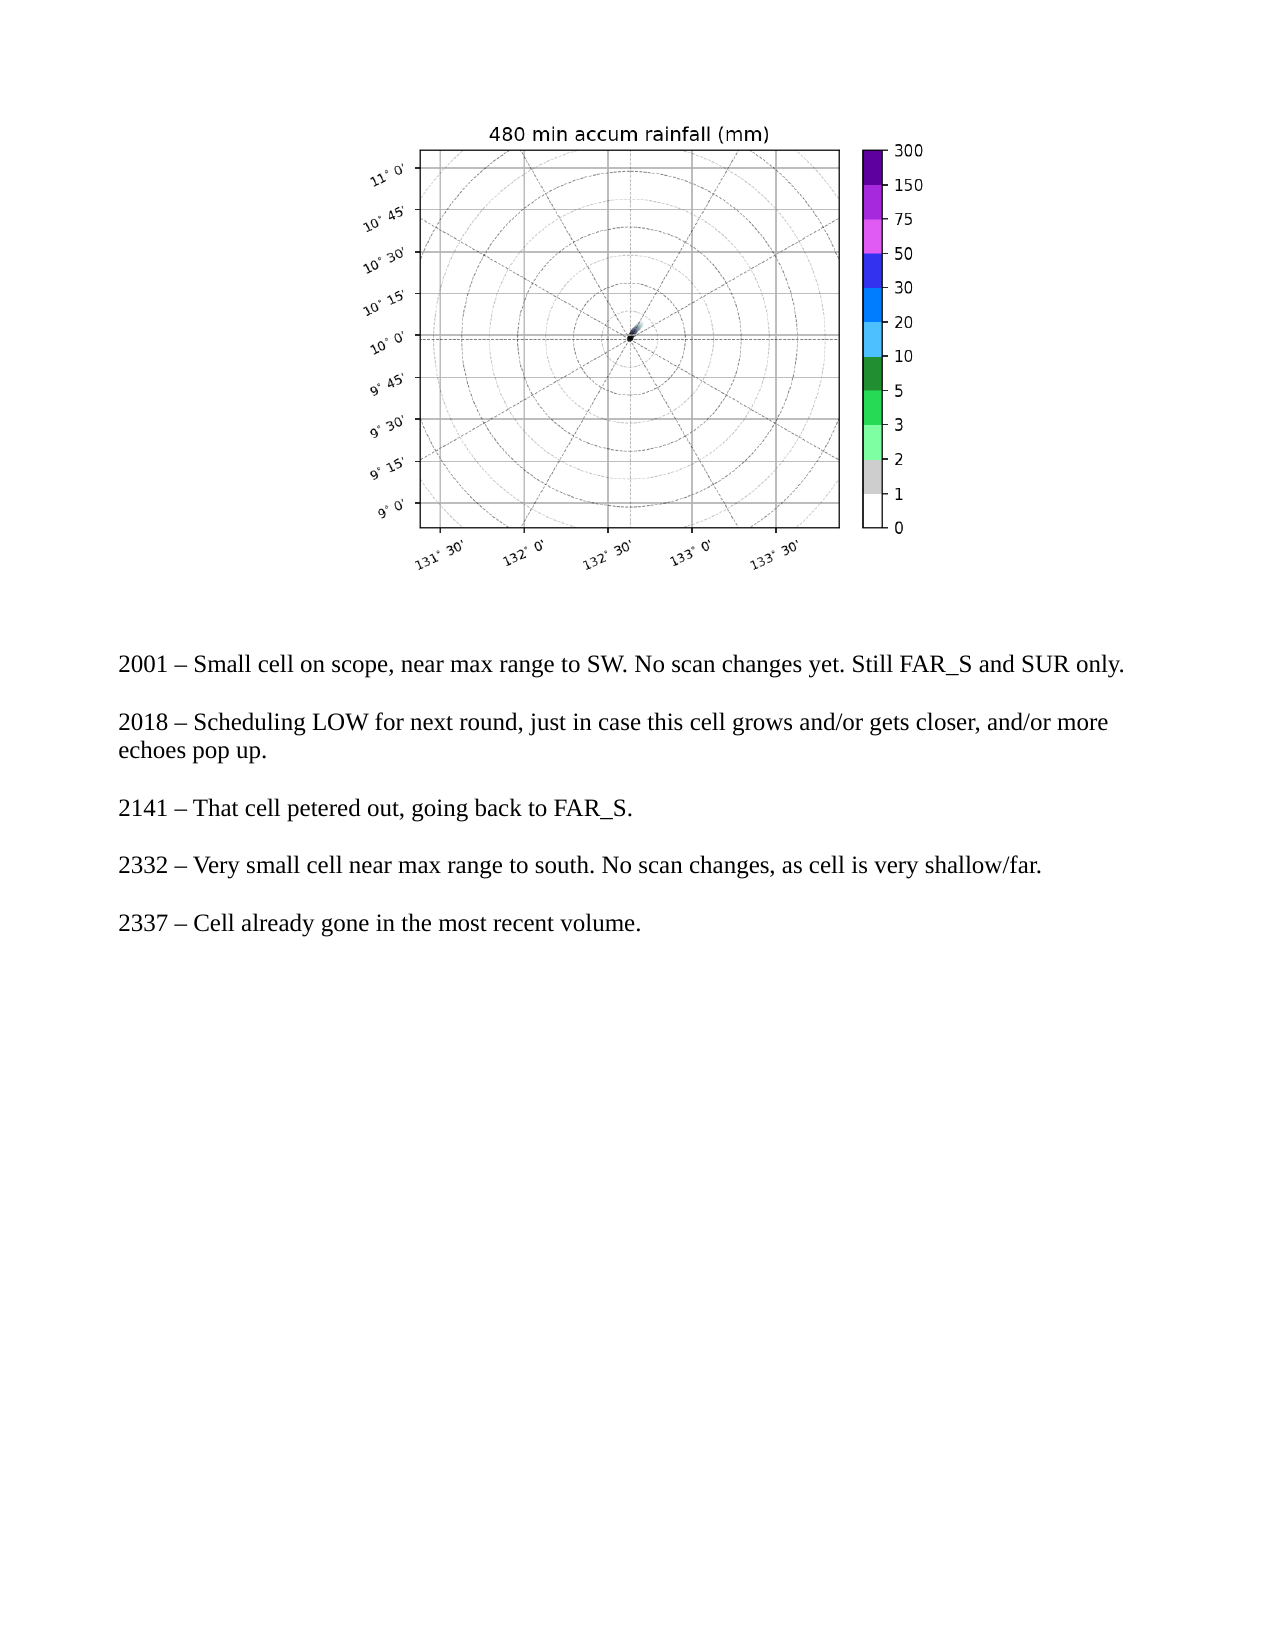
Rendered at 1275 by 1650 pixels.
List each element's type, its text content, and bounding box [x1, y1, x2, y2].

text 2018 – Scheduling LOW for next round, just in case this cell grows and/or gets closer, and/or more echoes pop up. [118, 707, 1157, 764]
text 2337 – Cell already gone in the most recent volume. [118, 908, 1157, 937]
text 2001 – Small cell on scope, near max range to SW. No scan changes yet. Still FAR_S and SUR only. [118, 649, 1157, 678]
text 2332 – Very small cell near max range to south. No scan changes, as cell is very shallow/far. [118, 850, 1157, 879]
text 2141 – That cell petered out, going back to FAR_S. [118, 793, 1157, 822]
